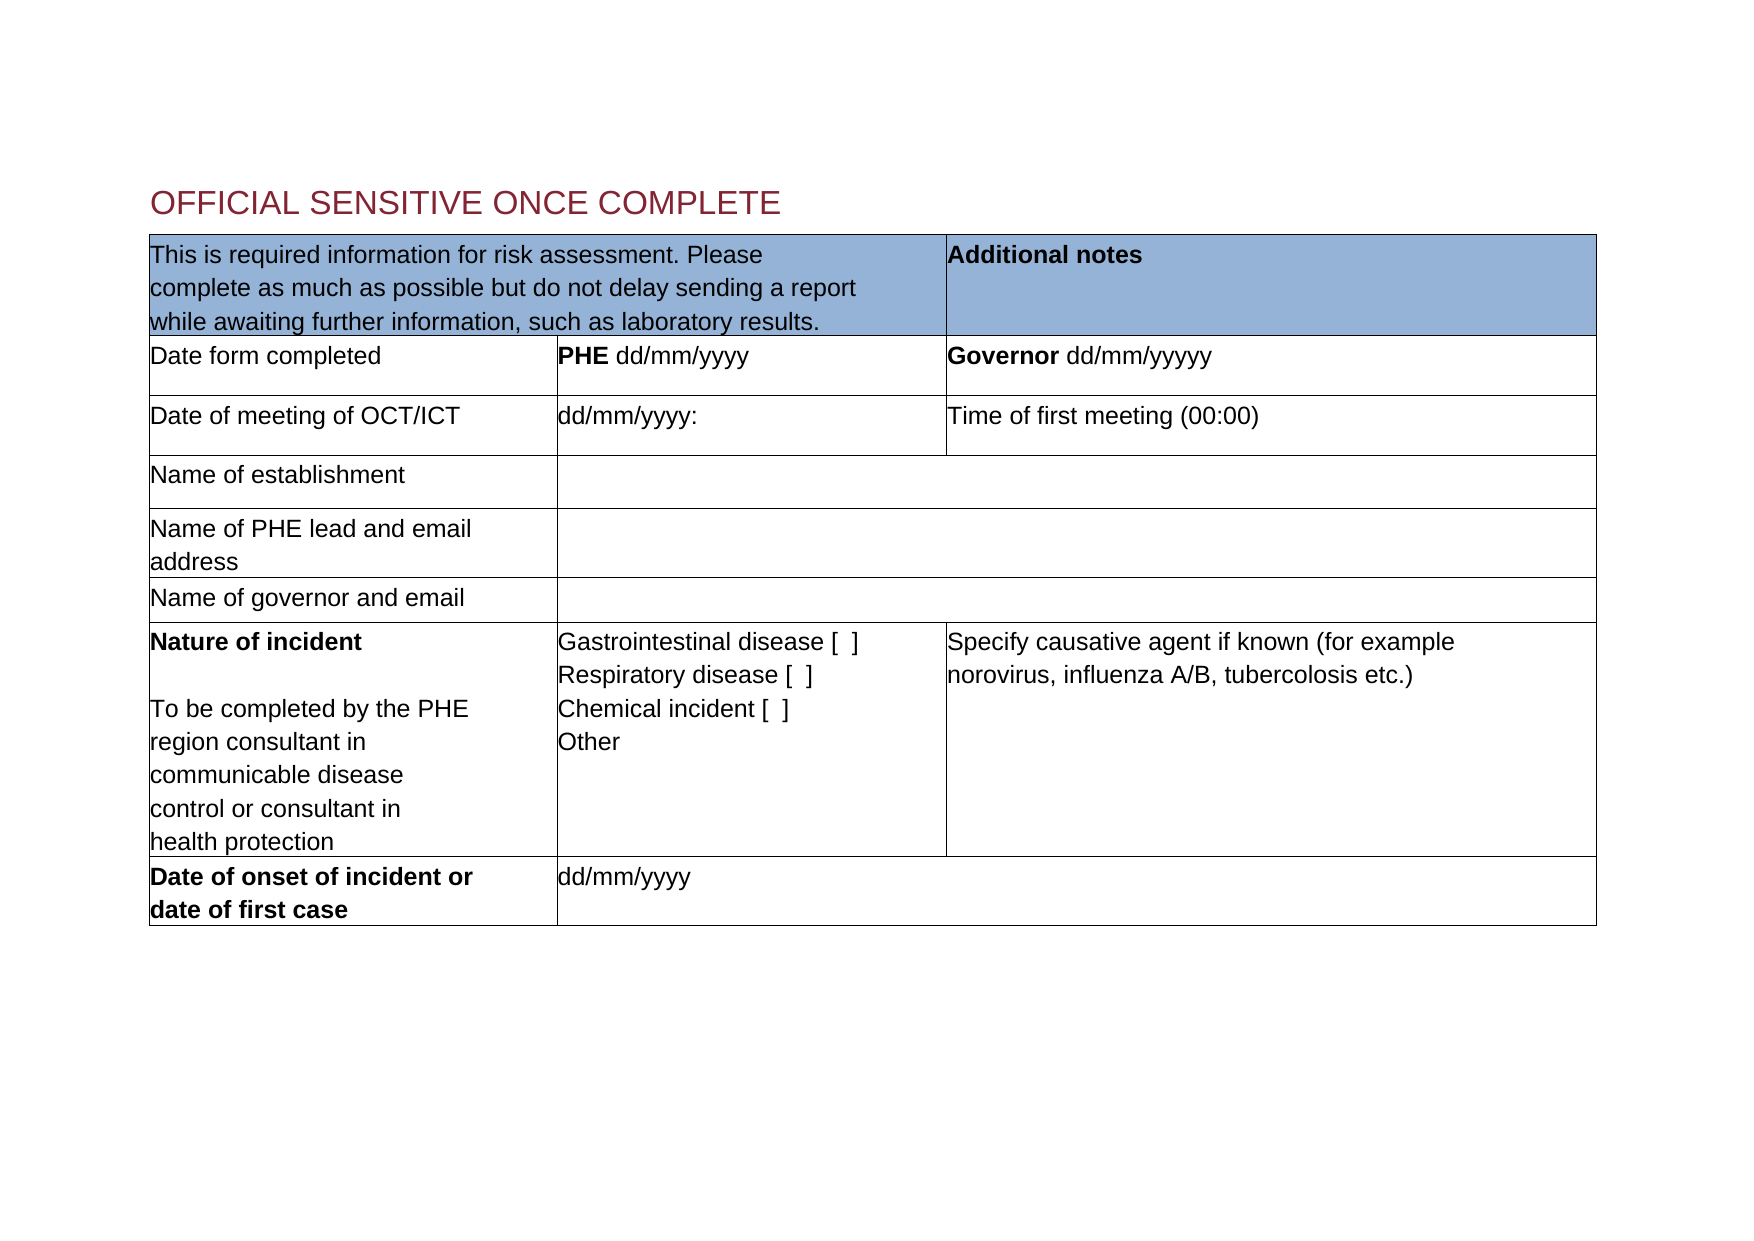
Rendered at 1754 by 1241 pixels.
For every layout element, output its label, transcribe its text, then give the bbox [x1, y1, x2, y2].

table_cell Specify causative agent if known (for example norovirus, influenza A/B, tubercolosis etc.) [947, 623, 1596, 856]
table_cell Date of onset of incident or date of first case [150, 857, 557, 924]
table_cell [558, 509, 1596, 577]
table_cell Date of meeting of OCT/ICT [150, 396, 557, 455]
table_cell Governor dd/mm/yyyyy [947, 336, 1596, 395]
table_cell PHE dd/mm/yyyy [558, 336, 946, 395]
table_cell Name of PHE lead and email address [150, 509, 557, 577]
table_cell Time of first meeting (00:00) [947, 396, 1596, 455]
table_cell Date form completed [150, 336, 557, 395]
table_cell Gastrointestinal disease [ ] Respiratory disease [ ] Chemical incident [ ] Other [558, 623, 946, 856]
table_cell Nature of incident To be completed by the PHE region consultant in communicable disease control or consultant in health protection [150, 623, 557, 856]
table_header This is required information for risk assessment. Please complete as much as possible but do not delay sending a report while awaiting further information, such as laboratory results. [150, 235, 946, 335]
table_cell [558, 578, 1596, 622]
table_cell [558, 456, 1596, 508]
table_cell Name of governor and email [150, 578, 557, 622]
table_cell dd/mm/yyyy [558, 857, 1596, 924]
table_cell Name of establishment [150, 456, 557, 508]
table_header Additional notes [947, 235, 1596, 335]
subtitle OFFICIAL SENSITIVE ONCE COMPLETE [150, 183, 1604, 222]
table_cell dd/mm/yyyy: [558, 396, 946, 455]
